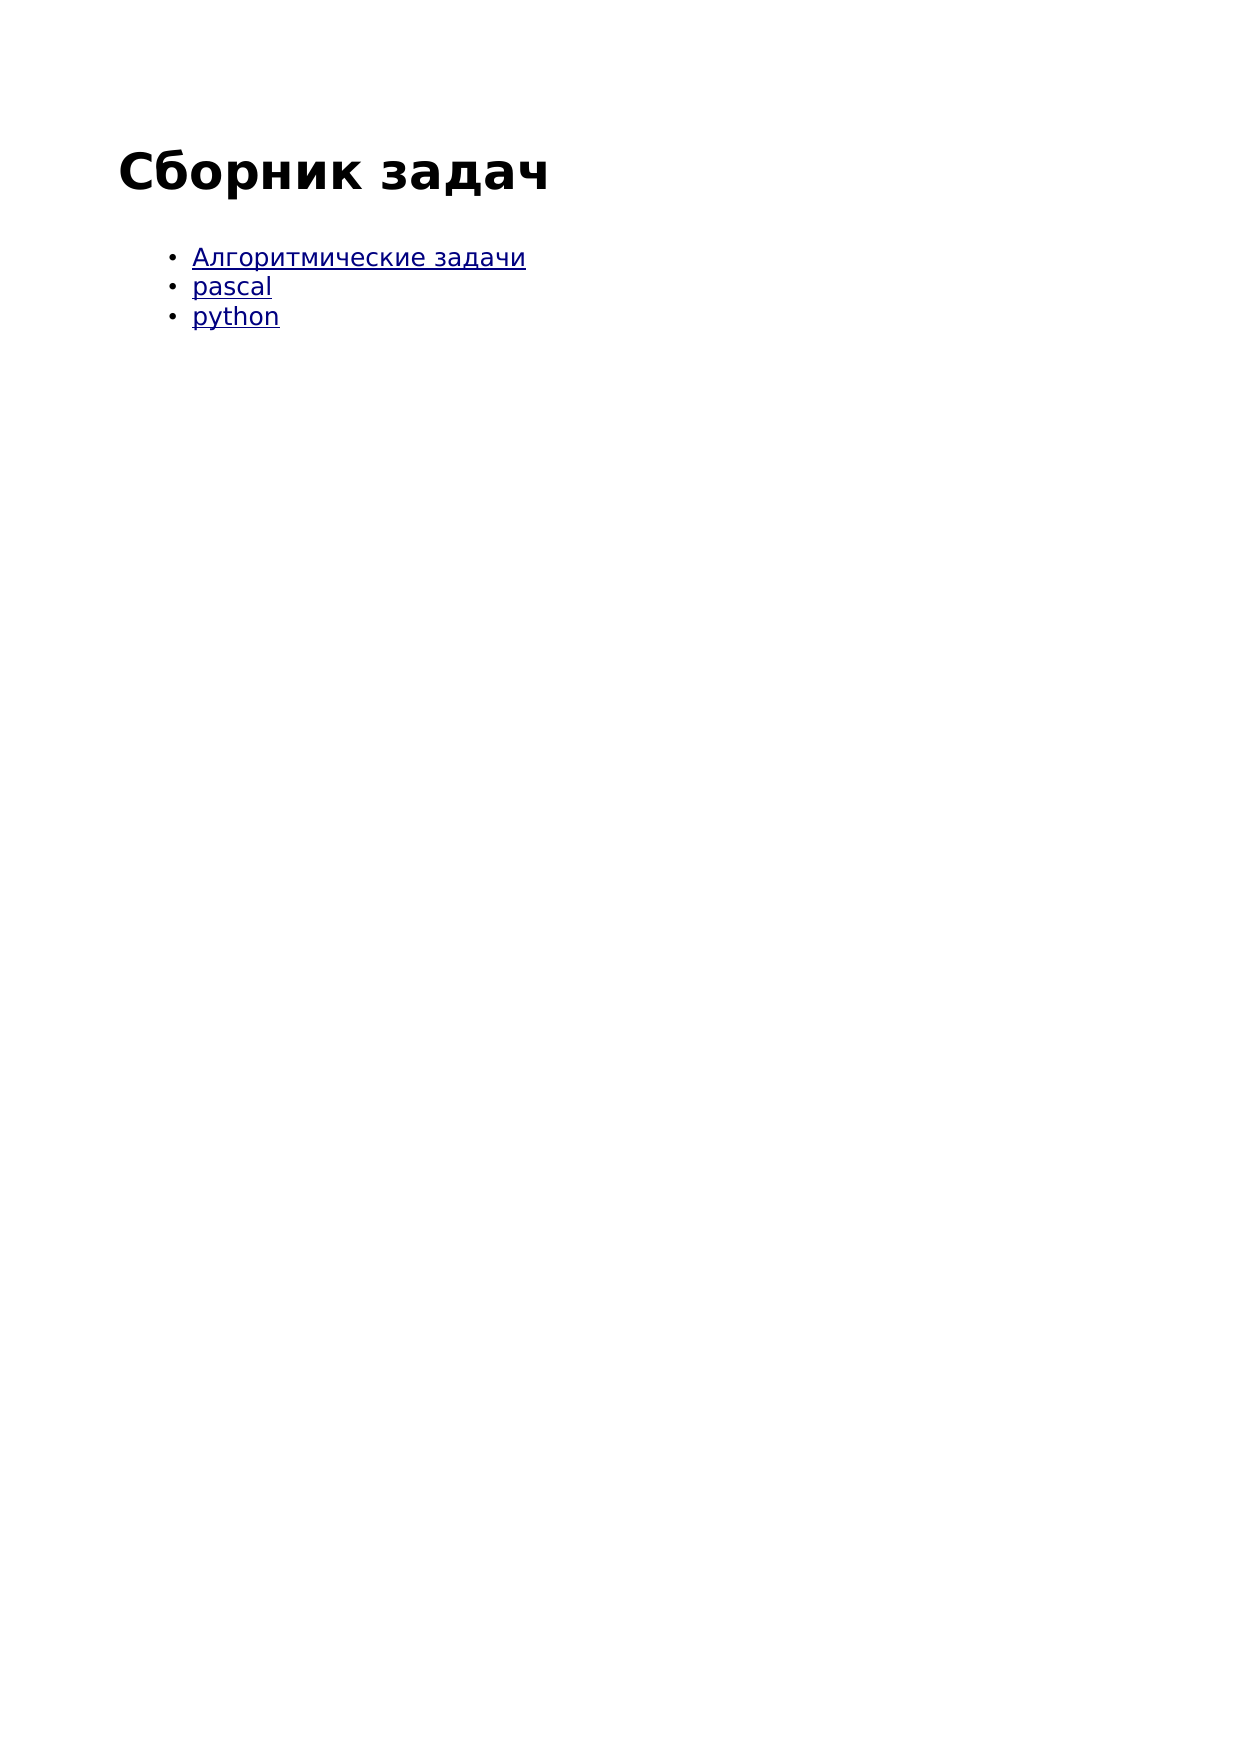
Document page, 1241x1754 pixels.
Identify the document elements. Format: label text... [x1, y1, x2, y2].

list Алгоритмические задачи [177, 243, 1122, 272]
subtitle Сборник задач [118, 143, 1122, 201]
list pascal [177, 272, 1122, 302]
list python [177, 302, 1122, 331]
